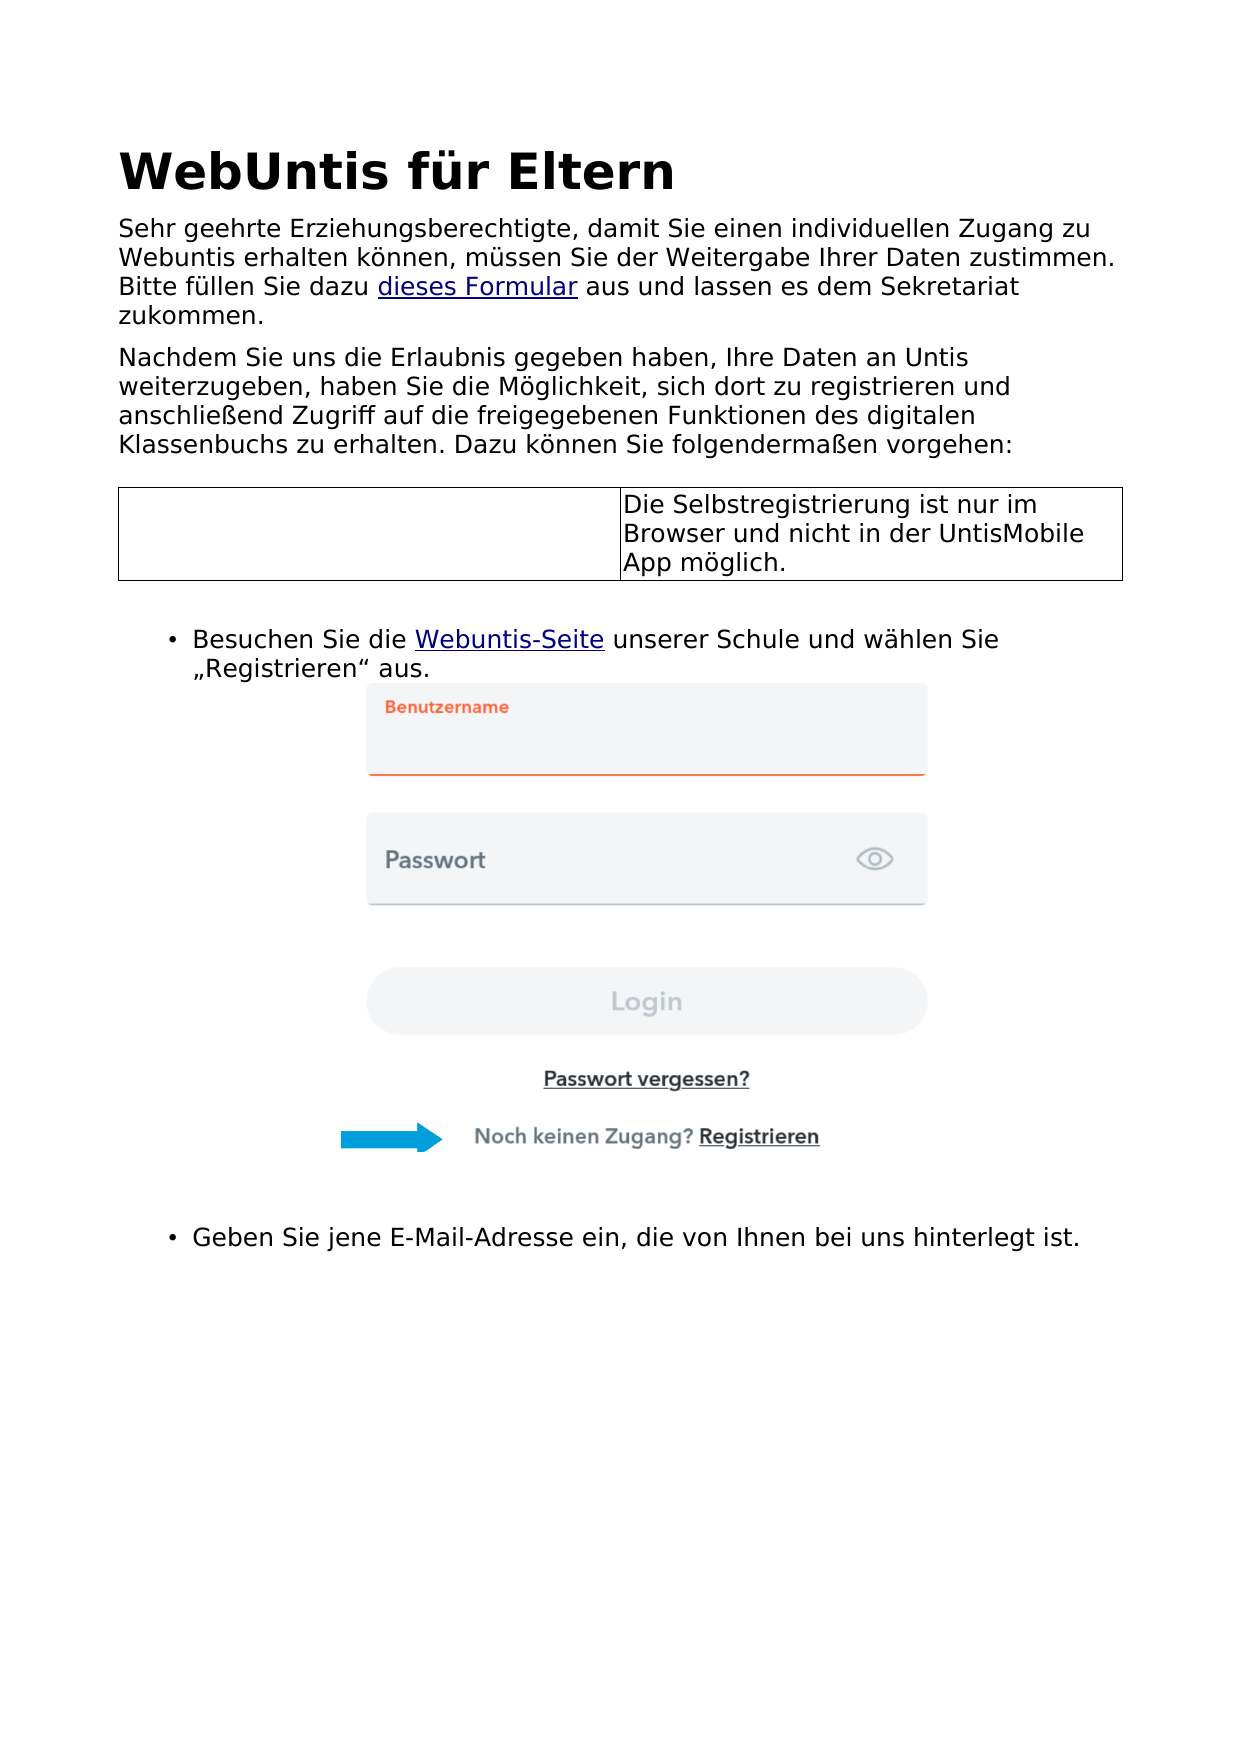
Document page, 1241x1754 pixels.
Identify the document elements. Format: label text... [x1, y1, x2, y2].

table_header Die Selbstregistrierung ist nur im Browser und nicht in der UntisMobile App möglich. [621, 488, 1122, 580]
text Nachdem Sie uns die Erlaubnis gegeben haben, Ihre Daten an Untis weiterzugeben, haben Sie die Möglichkeit, sich dort zu registrieren und anschließend Zugriff auf die freigegebenen Funktionen des digitalen Klassenbuchs zu erhalten. Dazu können Sie folgendermaßen vorgehen: [118, 343, 1122, 460]
text Sehr geehrte Erziehungsberechtigte, damit Sie einen individuellen Zugang zu Webuntis erhalten können, müssen Sie der Weitergabe Ihrer Daten zustimmen. Bitte füllen Sie dazu dieses Formular aus und lassen es dem Sekretariat zukommen. [118, 214, 1122, 331]
list Geben Sie jene E-Mail-Adresse ein, die von Ihnen bei uns hinterlegt ist. [177, 1223, 1122, 1252]
subtitle WebUntis für Eltern [118, 143, 1122, 201]
table_header [119, 488, 620, 580]
list Besuchen Sie die Webuntis-Seite unserer Schule und wählen Sie „Registrieren“ aus. [177, 625, 1122, 683]
picture [307, 683, 933, 1152]
